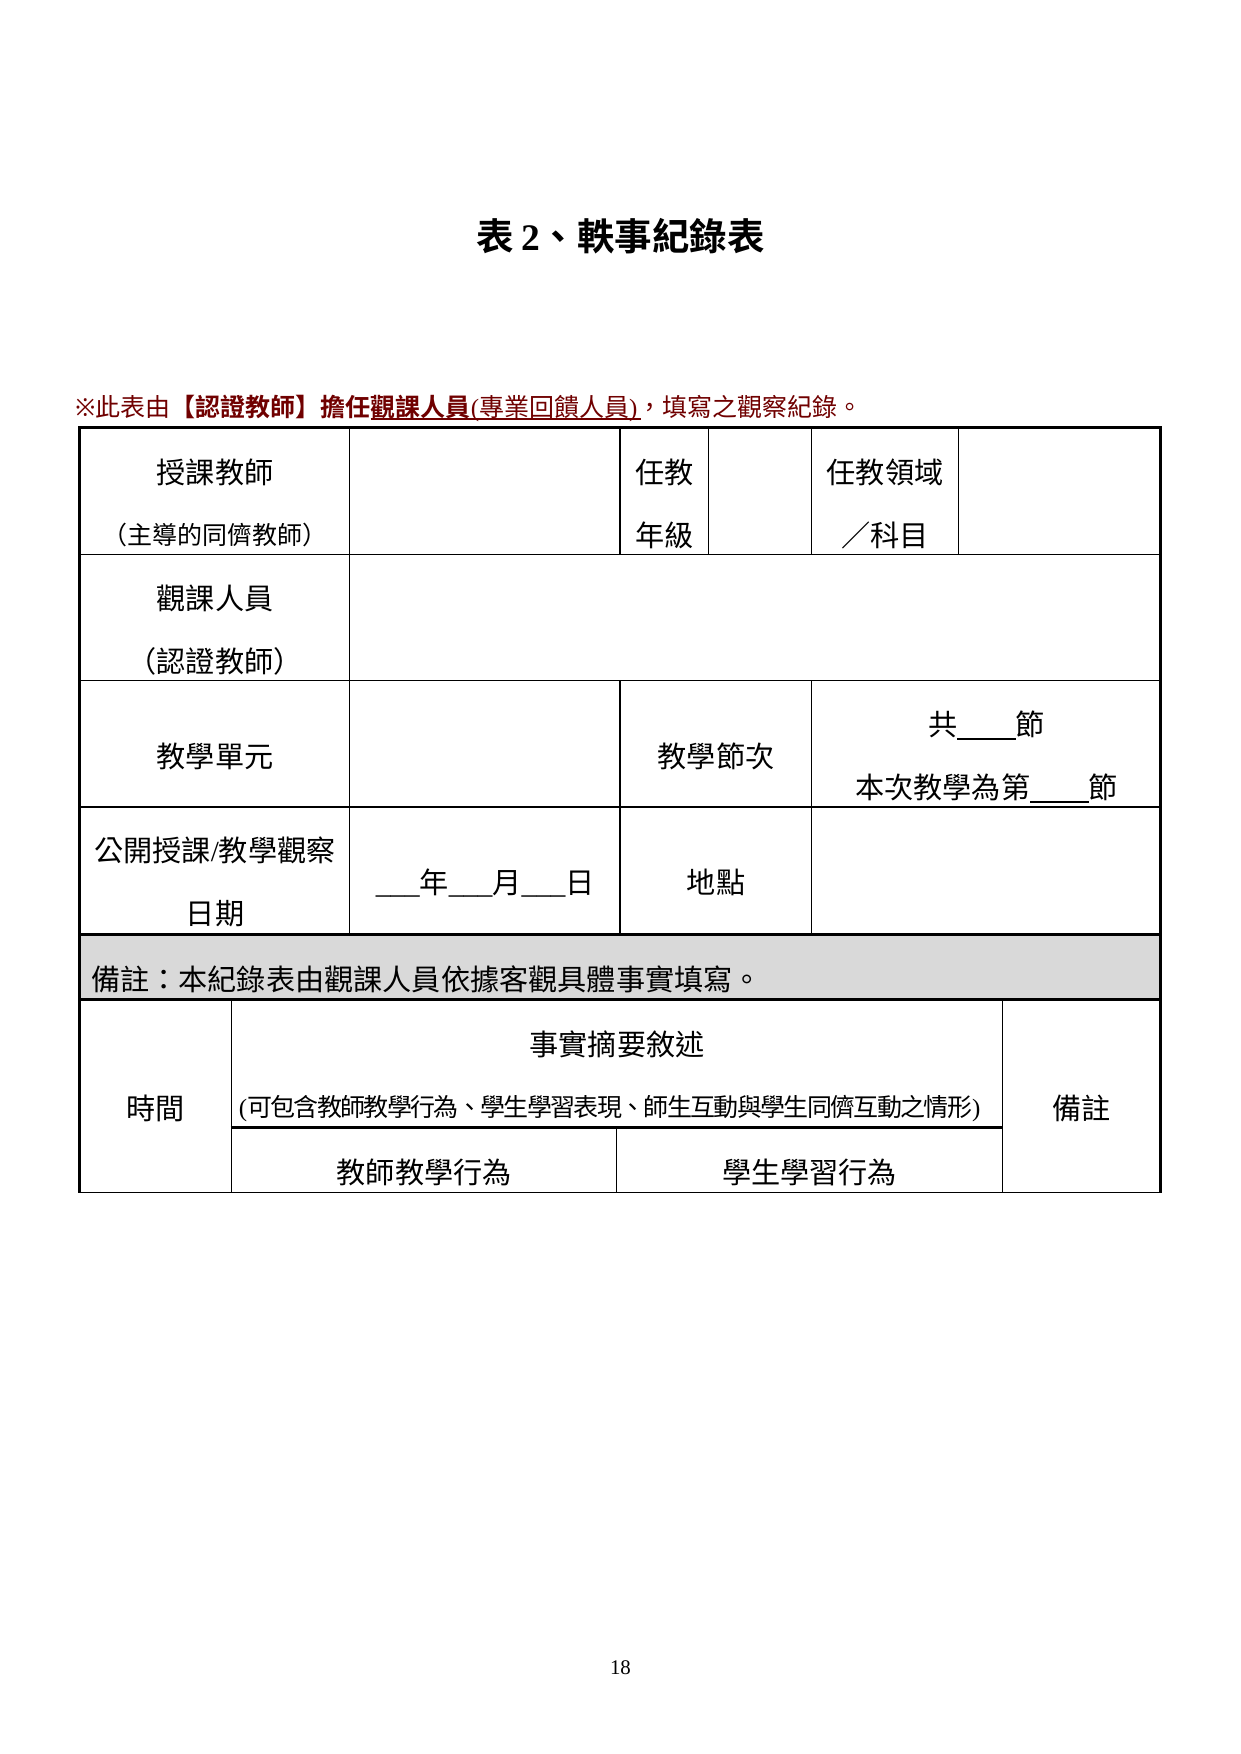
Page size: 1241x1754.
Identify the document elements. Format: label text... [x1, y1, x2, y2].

table_header [959, 429, 1159, 554]
table_cell 教師教學行為 [232, 1129, 616, 1192]
table_cell 公開授課/教學觀察日期 [81, 808, 349, 932]
table_cell 教學單元 [81, 681, 349, 806]
table_cell 教學節次 [621, 681, 811, 806]
table_cell 備註：本紀錄表由觀課人員依據客觀具體事實填寫。 [81, 936, 1159, 998]
table_header [350, 429, 619, 554]
table_header 任教年級 [621, 429, 708, 554]
table_cell ___年___月___日 [350, 808, 619, 932]
table_header 任教領域／科目 [812, 429, 958, 554]
table_cell 時間 [81, 1001, 231, 1192]
table_cell 觀課人員 （認證教師） [81, 555, 349, 680]
table_cell 事實摘要敘述 (可包含教師教學行為、學生學習表現、師生互動與學生同儕互動之情形) [232, 1001, 1002, 1126]
text ※此表由【認證教師】擔任觀課人員(專業回饋人員)，填寫之觀察紀錄。 [75, 364, 1165, 426]
table_cell [350, 681, 619, 806]
table_cell 備註 [1003, 1001, 1159, 1192]
table_cell [350, 555, 1159, 680]
subtitle 表2、軼事紀錄表 [75, 193, 1165, 255]
table_cell 地點 [621, 808, 811, 932]
table_header [709, 429, 811, 554]
table_cell 學生學習行為 [617, 1129, 1002, 1192]
table_cell 共 節 本次教學為第 節 [812, 681, 1159, 806]
table_header 授課教師 （主導的同儕教師） [81, 429, 349, 554]
table_cell [812, 808, 1159, 932]
